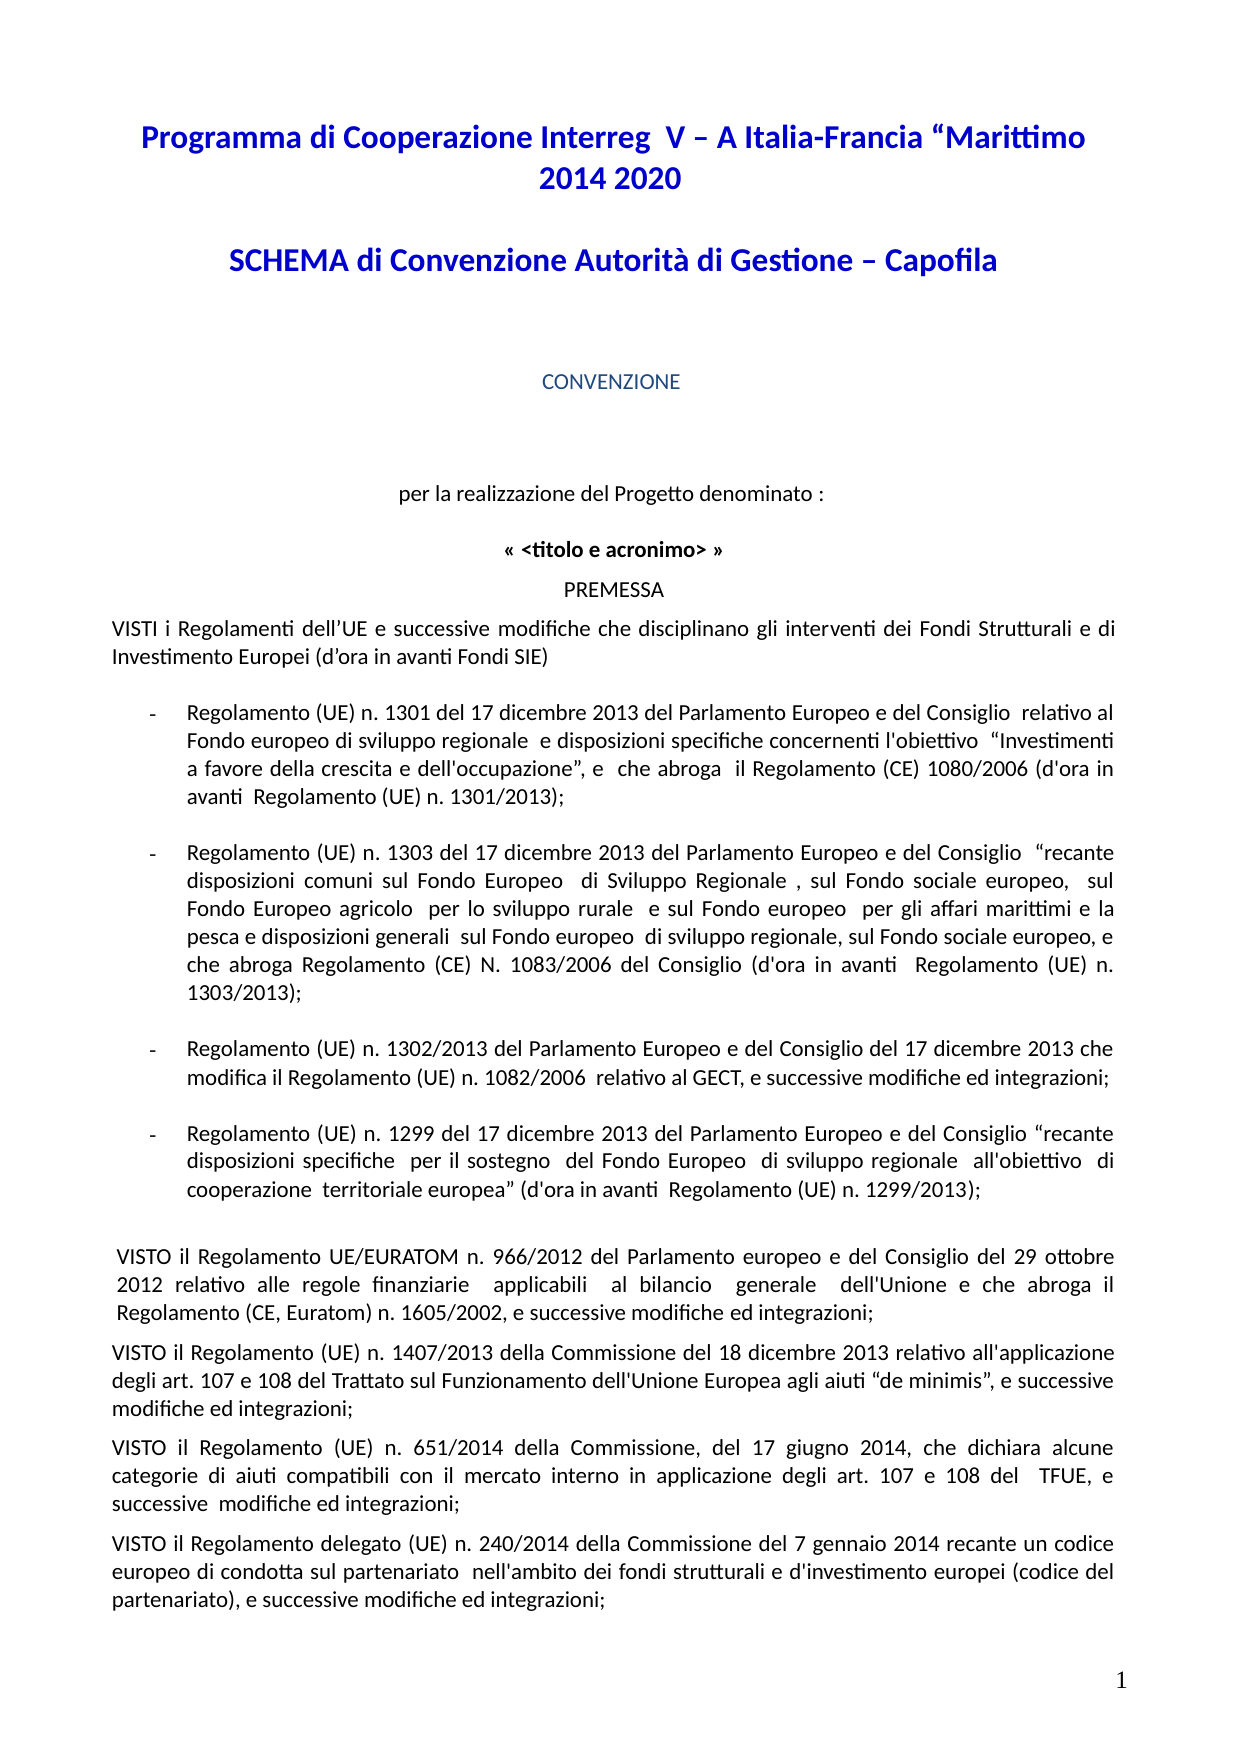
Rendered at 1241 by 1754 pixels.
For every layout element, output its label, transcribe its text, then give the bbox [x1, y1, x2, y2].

table_cell VISTO il Regolamento delegato (UE) n. 240/2014 della Commissione del 7 gennaio 2014 recante un codice europeo di condotta sul partenariato nell'ambito dei fondi strutturali e d'investimento europei (codice del partenariato), e successive modifiche ed integrazioni; [106, 1523, 1122, 1618]
table_cell CONVENZIONE per la realizzazione del Progetto denominato : « <titolo e acronimo> » [106, 361, 1122, 569]
table_header Programma di Cooperazione Interreg V – A Italia-Francia “Marittimo 2014 2020 SCHEMA di Convenzione Autorità di Gestione – Capofila [106, 111, 1122, 361]
table_cell VISTI i Regolamenti dell’UE e successive modifiche che disciplinano gli interventi dei Fondi Strutturali e di Investimento Europei (d’ora in avanti Fondi SIE) Regolamento (UE) n. 1301 del 17 dicembre 2013 del Parlamento Europeo e del Consiglio relativo al Fondo europeo di sviluppo regionale e disposizioni specifiche concernenti l'obiettivo “Investimenti a favore della crescita e dell'occupazione”, e che abroga il Regolamento (CE) 1080/2006 (d'ora in avanti Regolamento (UE) n. 1301/2013); Regolamento (UE) n. 1303 del 17 dicembre 2013 del Parlamento Europeo e del Consiglio “recante disposizioni comuni sul Fondo Europeo di Sviluppo Regionale , sul Fondo sociale europeo, sul Fondo Europeo agricolo per lo sviluppo rurale e sul Fondo europeo per gli affari marittimi e la pesca e disposizioni generali sul Fondo europeo di sviluppo regionale, sul Fondo sociale europeo, e che abroga Regolamento (CE) N. 1083/2006 del Consiglio (d'ora in avanti Regolamento (UE) n. 1303/2013); Regolamento (UE) n. 1302/2013 del Parlamento Europeo e del Consiglio del 17 dicembre 2013 che modifica il Regolamento (UE) n. 1082/2006 relativo al GECT, e successive modifiche ed integrazioni; Regolamento (UE) n. 1299 del 17 dicembre 2013 del Parlamento Europeo e del Consiglio “recante disposizioni specifiche per il sostegno del Fondo Europeo di sviluppo regionale all'obiettivo di cooperazione territoriale europea” (d'ora in avanti Regolamento (UE) n. 1299/2013); [106, 609, 1122, 1236]
table_cell PREMESSA [106, 569, 1122, 608]
table_cell VISTO il Regolamento UE/EURATOM n. 966/2012 del Parlamento europeo e del Consiglio del 29 ottobre 2012 relativo alle regole finanziarie applicabili al bilancio generale dell'Unione e che abroga il Regolamento (CE, Euratom) n. 1605/2002, e successive modifiche ed integrazioni; [106, 1236, 1122, 1332]
table_cell VISTO il Regolamento (UE) n. 1407/2013 della Commissione del 18 dicembre 2013 relativo all'applicazione degli art. 107 e 108 del Trattato sul Funzionamento dell'Unione Europea agli aiuti “de minimis”, e successive modifiche ed integrazioni; [106, 1332, 1122, 1427]
table_cell VISTO il Regolamento (UE) n. 651/2014 della Commissione, del 17 giugno 2014, che dichiara alcune categorie di aiuti compatibili con il mercato interno in applicazione degli art. 107 e 108 del TFUE, e successive modifiche ed integrazioni; [106, 1428, 1122, 1523]
